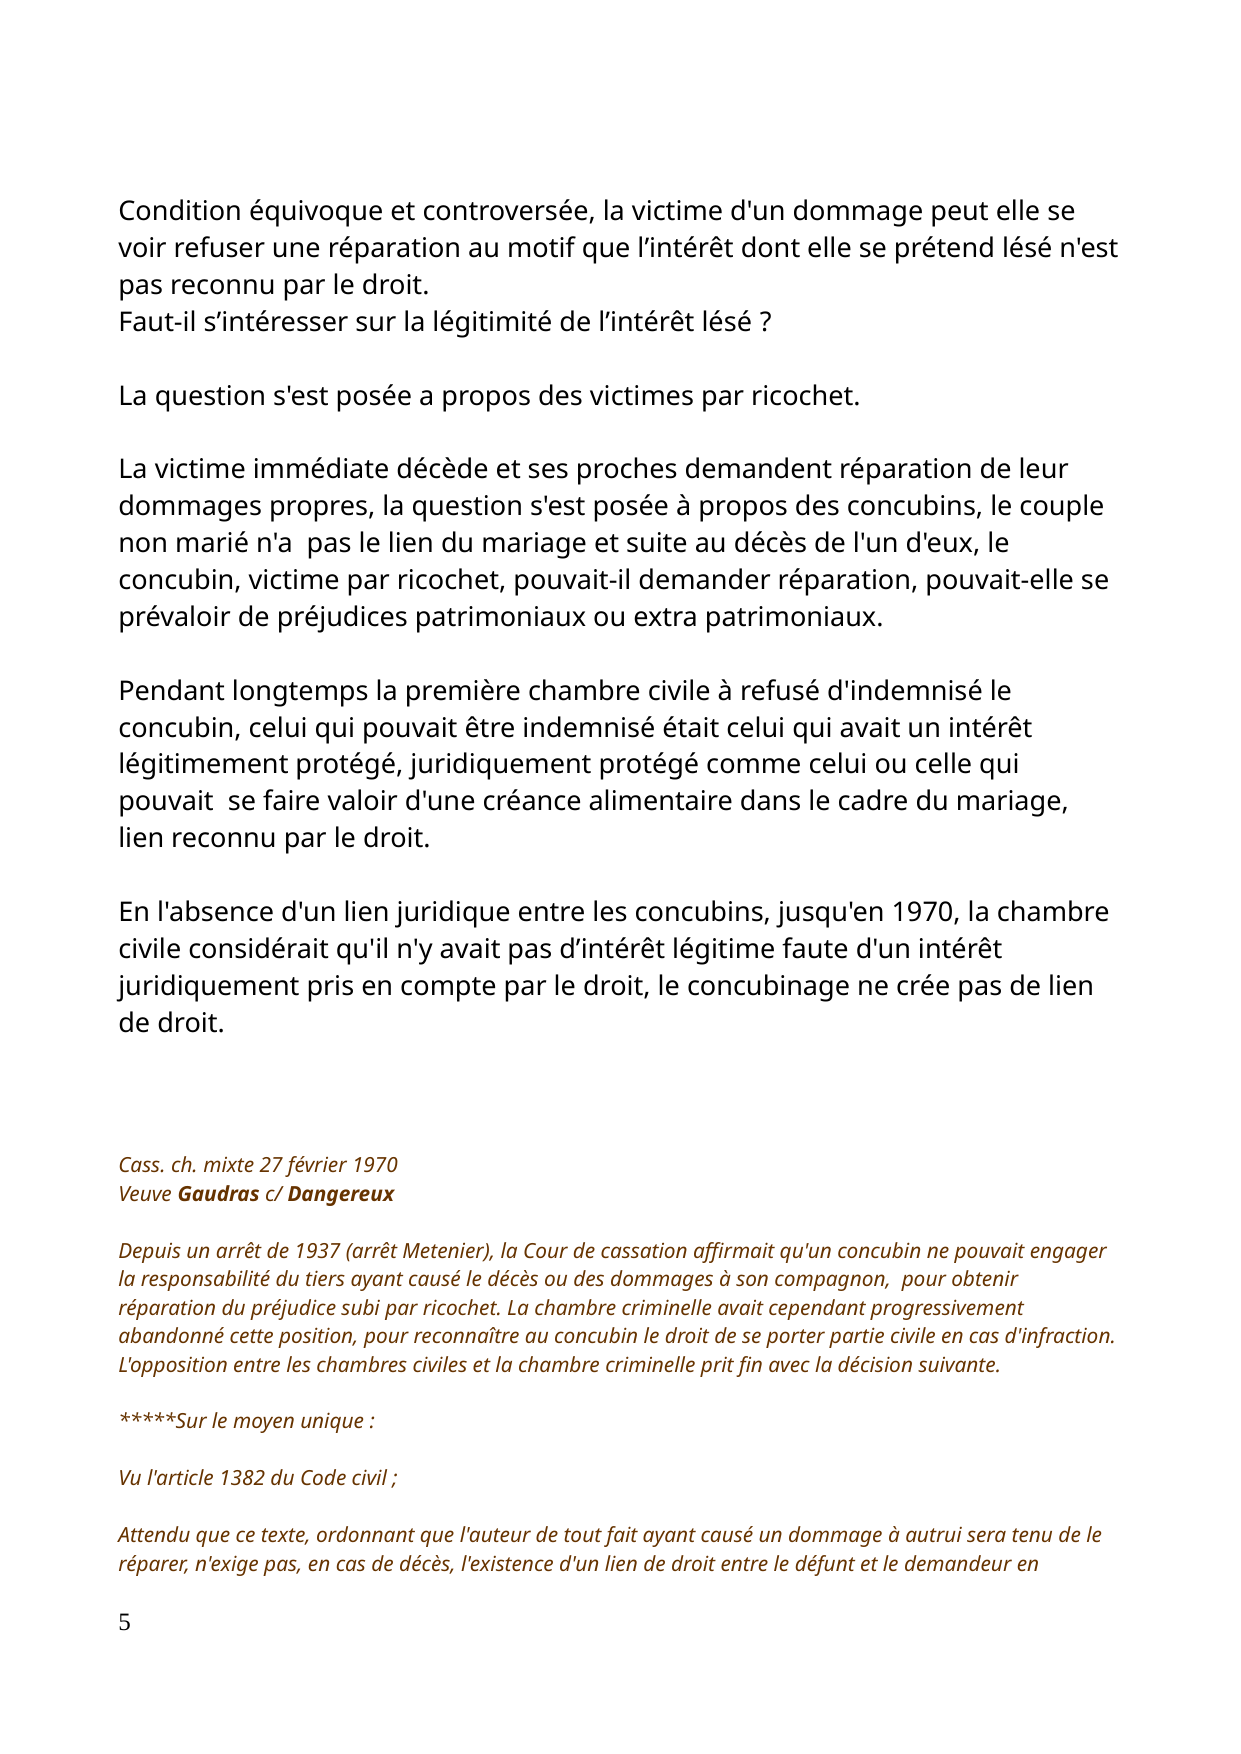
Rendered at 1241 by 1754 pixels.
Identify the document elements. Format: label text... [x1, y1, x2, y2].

text La question s'est posée a propos des victimes par ricochet. [118, 376, 1122, 413]
text Depuis un arrêt de 1937 (arrêt Metenier), la Cour de cassation affirmait qu'un concubin ne pouvait engager la responsabilité du tiers ayant causé le décès ou des dommages à son compagnon, pour obtenir réparation du préjudice subi par ricochet. La chambre criminelle avait cependant progressivement abandonné cette position, pour reconnaître au concubin le droit de se porter partie civile en cas d'infraction. L'opposition entre les chambres civiles et la chambre criminelle prit fin avec la décision suivante. [118, 1236, 1122, 1378]
text Veuve Gaudras c/ Dangereux [118, 1179, 1122, 1207]
text En l'absence d'un lien juridique entre les concubins, jusqu'en 1970, la chambre civile considérait qu'il n'y avait pas d’intérêt légitime faute d'un intérêt juridiquement pris en compte par le droit, le concubinage ne crée pas de lien de droit. [118, 892, 1122, 1040]
text Cass. ch. mixte 27 février 1970 [118, 1151, 1122, 1179]
text Faut-il s’intéresser sur la légitimité de l’intérêt lésé ? [118, 302, 1122, 339]
text Attendu que ce texte, ordonnant que l'auteur de tout fait ayant causé un dommage à autrui sera tenu de le réparer, n'exige pas, en cas de décès, l'existence d'un lien de droit entre le défunt et le demandeur en [118, 1520, 1122, 1577]
text Vu l'article 1382 du Code civil ; [118, 1463, 1122, 1492]
text La victime immédiate décède et ses proches demandent réparation de leur dommages propres, la question s'est posée à propos des concubins, le couple non marié n'a pas le lien du mariage et suite au décès de l'un d'eux, le concubin, victime par ricochet, pouvait-il demander réparation, pouvait-elle se prévaloir de préjudices patrimoniaux ou extra patrimoniaux. [118, 450, 1122, 634]
text Pendant longtemps la première chambre civile à refusé d'indemnisé le concubin, celui qui pouvait être indemnisé était celui qui avait un intérêt légitimement protégé, juridiquement protégé comme celui ou celle qui pouvait se faire valoir d'une créance alimentaire dans le cadre du mariage, lien reconnu par le droit. [118, 671, 1122, 856]
text *****Sur le moyen unique : [118, 1407, 1122, 1435]
text Condition équivoque et controversée, la victime d'un dommage peut elle se voir refuser une réparation au motif que l’intérêt dont elle se prétend lésé n'est pas reconnu par le droit. [118, 192, 1122, 302]
